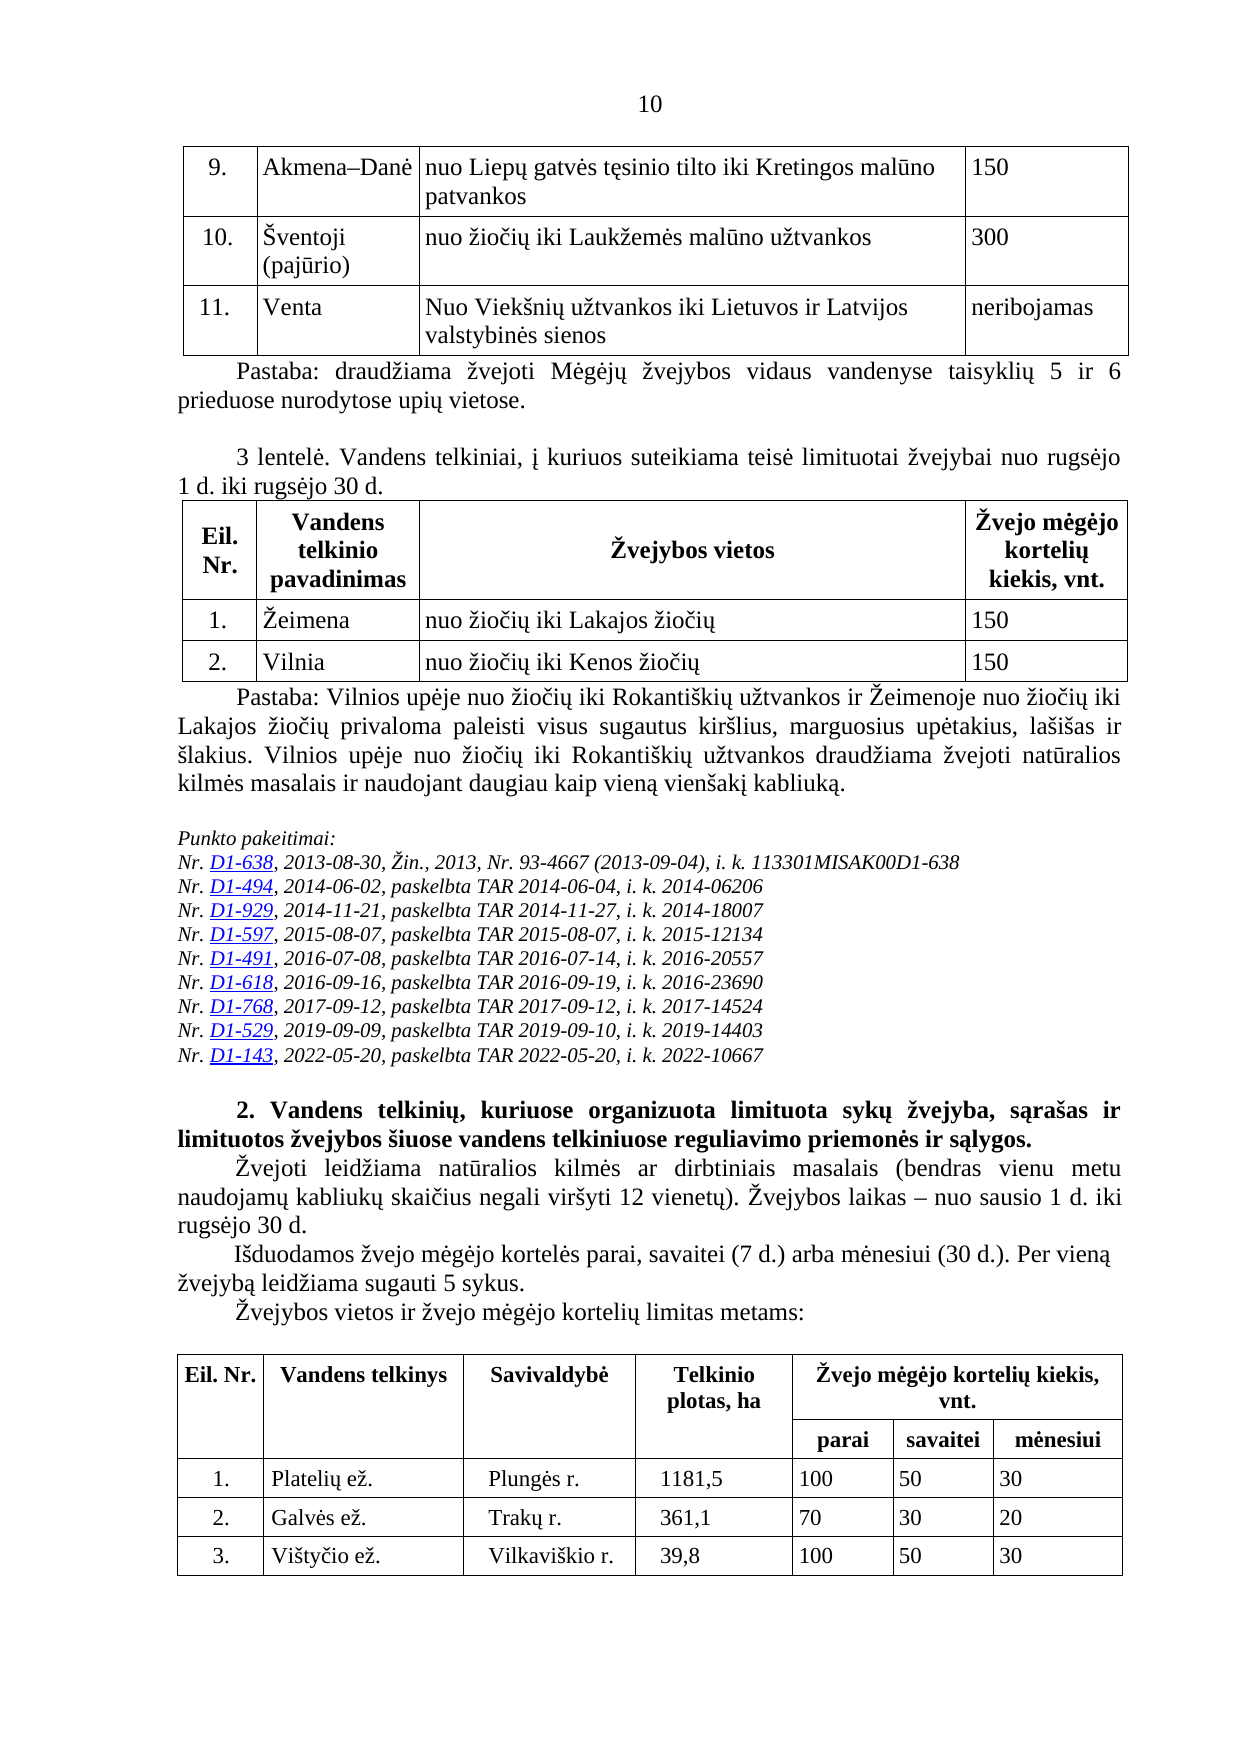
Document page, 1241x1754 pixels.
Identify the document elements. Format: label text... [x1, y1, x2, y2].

text Pastaba: draudžiama žvejoti Mėgėjų žvejybos vidaus vandenyse taisyklių 5 ir 6 prieduose nurodytose upių vietose. [177, 356, 1122, 414]
table_cell Plungės r. [464, 1459, 635, 1497]
table_header Vandens telkinio pavadinimas [257, 501, 419, 599]
table_cell Akmena–Danė [258, 147, 419, 216]
text Nr. D1-929, 2014-11-21, paskelbta TAR 2014-11-27, i. k. 2014-18007 [177, 898, 1122, 922]
text Žvejybos vietos ir žvejo mėgėjo kortelių limitas metams: [177, 1297, 1122, 1325]
table_cell 30 [994, 1459, 1122, 1497]
table_cell 30 [994, 1537, 1122, 1575]
table_cell 2. [183, 641, 256, 681]
table_cell Vilkaviškio r. [464, 1537, 635, 1575]
text Nr. D1-494, 2014-06-02, paskelbta TAR 2014-06-04, i. k. 2014-06206 [177, 874, 1122, 898]
text Punkto pakeitimai: [177, 826, 1122, 850]
table_cell 3. [178, 1537, 263, 1575]
table_cell Šventoji (pajūrio) [258, 217, 419, 285]
table_cell 11. [184, 286, 257, 355]
text Nr. D1-143, 2022-05-20, paskelbta TAR 2022-05-20, i. k. 2022-10667 [177, 1042, 1122, 1067]
table_cell 1. [178, 1459, 263, 1497]
table_cell 20 [994, 1498, 1122, 1536]
table_cell Galvės ež. [264, 1498, 463, 1536]
table_cell 361,1 [636, 1498, 792, 1536]
text Pastaba: Vilnios upėje nuo žiočių iki Rokantiškių užtvankos ir Žeimenoje nuo žiočių iki Lakajos žiočių privaloma paleisti visus sugautus kiršlius, marguosius upėtakius, lašišas ir šlakius. Vilnios upėje nuo žiočių iki Rokantiškių užtvankos draudžiama žvejoti natūralios kilmės masalais ir naudojant daugiau kaip vieną vienšakį kabliuką. [177, 682, 1122, 797]
text Nr. D1-597, 2015-08-07, paskelbta TAR 2015-08-07, i. k. 2015-12134 [177, 922, 1122, 946]
table_cell 100 [793, 1459, 893, 1497]
table_header Eil. Nr. [178, 1355, 263, 1458]
table_cell 150 [966, 600, 1127, 640]
table_cell Vištyčio ež. [264, 1537, 463, 1575]
table_cell 70 [793, 1498, 893, 1536]
table_cell 300 [966, 217, 1128, 285]
table_cell neribojamas [966, 286, 1128, 355]
table_cell Platelių ež. [264, 1459, 463, 1497]
table_cell Venta [258, 286, 419, 355]
text Nr. D1-529, 2019-09-09, paskelbta TAR 2019-09-10, i. k. 2019-14403 [177, 1018, 1122, 1042]
text Nr. D1-638, 2013-08-30, Žin., 2013, Nr. 93-4667 (2013-09-04), i. k. 113301MISAK00D1-638 [177, 850, 1122, 874]
table_cell Nuo Viekšnių užtvankos iki Lietuvos ir Latvijos valstybinės sienos [420, 286, 965, 355]
text 2. Vandens telkinių, kuriuose organizuota limituota sykų žvejyba, sąrašas ir limituotos žvejybos šiuose vandens telkiniuose reguliavimo priemonės ir sąlygos. [177, 1095, 1122, 1153]
table_cell 1. [183, 600, 256, 640]
table_cell 39,8 [636, 1537, 792, 1575]
text 3 lentelė. Vandens telkiniai, į kuriuos suteikiama teisė limituotai žvejybai nuo rugsėjo 1 d. iki rugsėjo 30 d. [177, 442, 1122, 500]
table_cell 1181,5 [636, 1459, 792, 1497]
table_cell 2. [178, 1498, 263, 1536]
text Nr. D1-491, 2016-07-08, paskelbta TAR 2016-07-14, i. k. 2016-20557 [177, 946, 1122, 970]
table_cell Žeimena [257, 600, 419, 640]
table_cell savaitei [894, 1420, 993, 1458]
table_header Žvejo mėgėjo kortelių kiekis, vnt. [966, 501, 1127, 599]
table_cell 10. [184, 217, 257, 285]
table_cell nuo žiočių iki Kenos žiočių [420, 641, 965, 681]
table_cell 100 [793, 1537, 893, 1575]
table_header Eil. Nr. [183, 501, 256, 599]
table_header Telkinio plotas, ha [636, 1355, 792, 1458]
table_cell Trakų r. [464, 1498, 635, 1536]
table_cell parai [793, 1420, 893, 1458]
table_header Žvejo mėgėjo kortelių kiekis, vnt. [793, 1355, 1122, 1419]
table_cell 150 [966, 147, 1128, 216]
table_cell 50 [894, 1537, 993, 1575]
table_cell nuo žiočių iki Laukžemės malūno užtvankos [420, 217, 965, 285]
table_header Savivaldybė [464, 1355, 635, 1458]
text Žvejoti leidžiama natūralios kilmės ar dirbtiniais masalais (bendras vienu metu naudojamų kabliukų skaičius negali viršyti 12 vienetų). Žvejybos laikas – nuo sausio 1 d. iki rugsėjo 30 d. [177, 1153, 1122, 1239]
text Nr. D1-618, 2016-09-16, paskelbta TAR 2016-09-19, i. k. 2016-23690 [177, 970, 1122, 994]
table_cell 50 [894, 1459, 993, 1497]
table_header Žvejybos vietos [420, 501, 965, 599]
table_cell 30 [894, 1498, 993, 1536]
table_cell nuo žiočių iki Lakajos žiočių [420, 600, 965, 640]
table_cell Vilnia [257, 641, 419, 681]
table_header Vandens telkinys [264, 1355, 463, 1458]
table_cell 150 [966, 641, 1127, 681]
text Nr. D1-768, 2017-09-12, paskelbta TAR 2017-09-12, i. k. 2017-14524 [177, 994, 1122, 1018]
table_cell mėnesiui [994, 1420, 1122, 1458]
table_cell nuo Liepų gatvės tęsinio tilto iki Kretingos malūno patvankos [420, 147, 965, 216]
text Išduodamos žvejo mėgėjo kortelės parai, savaitei (7 d.) arba mėnesiui (30 d.). Per vieną žvejybą leidžiama sugauti 5 sykus. [177, 1239, 1122, 1297]
table_cell 9. [184, 147, 257, 216]
